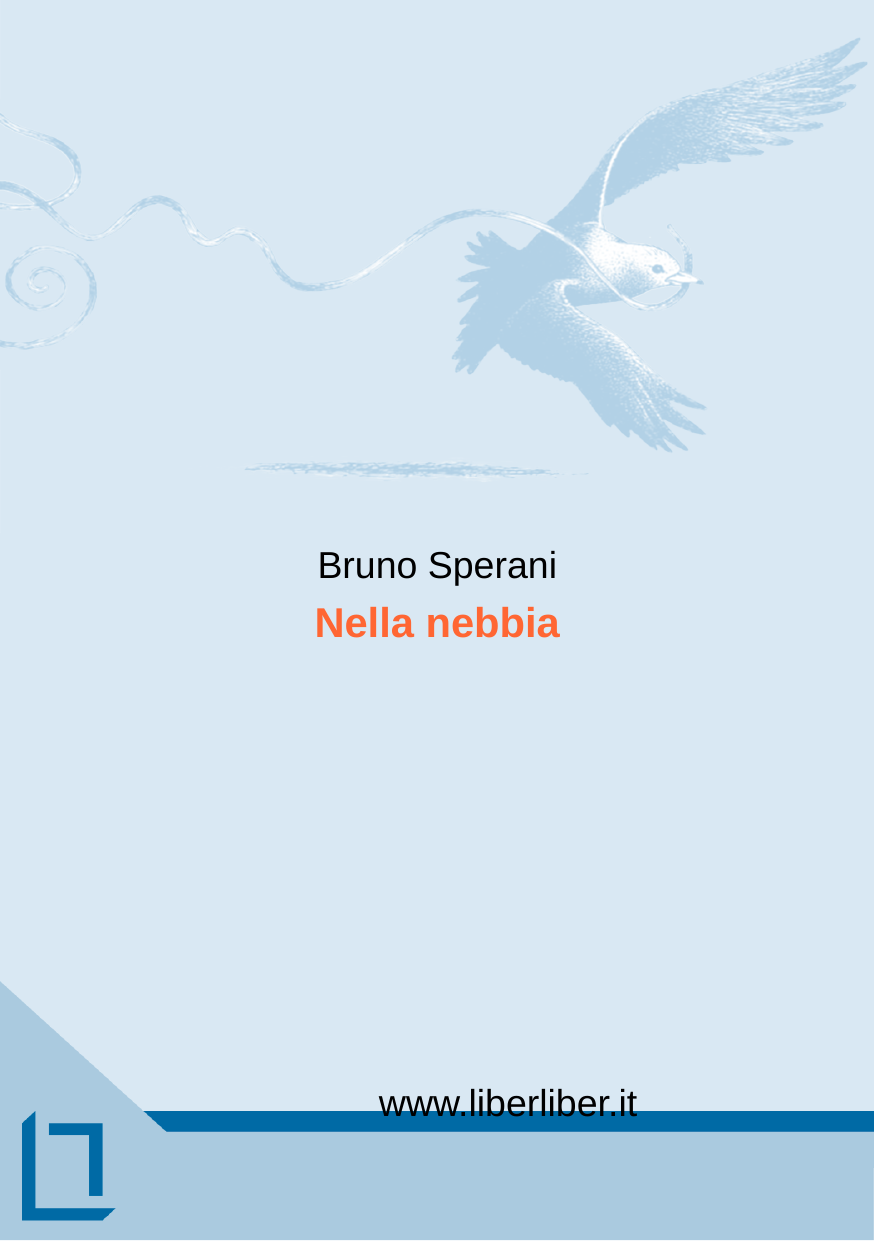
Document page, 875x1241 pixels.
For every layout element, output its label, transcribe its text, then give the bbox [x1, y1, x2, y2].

text www.liberliber.it [331, 1081, 685, 1124]
text Bruno Sperani [94, 543, 779, 586]
text Nella nebbia [94, 598, 779, 646]
picture [0, 0, 874, 1241]
